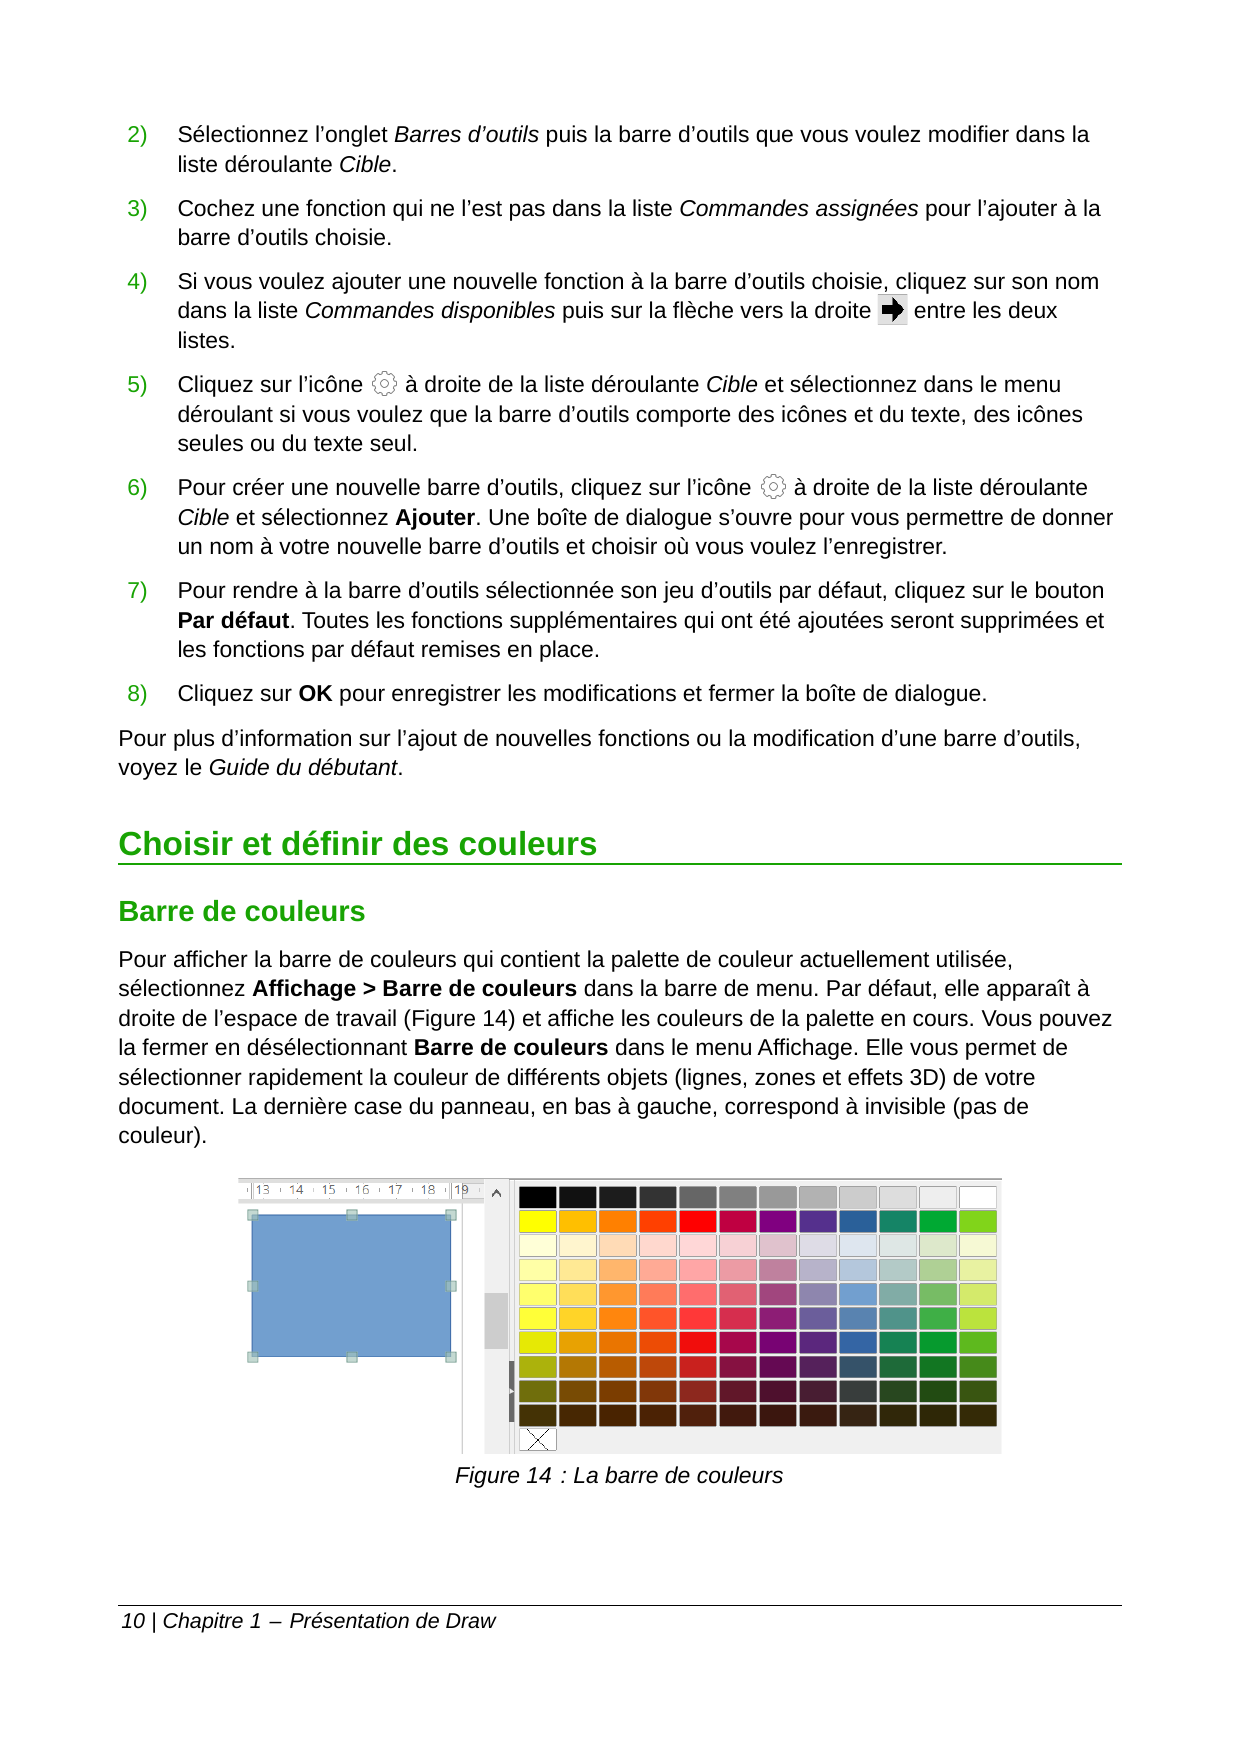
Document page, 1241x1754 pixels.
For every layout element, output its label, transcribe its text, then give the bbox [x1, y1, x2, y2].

text Pour plus d’information sur l’ajout de nouvelles fonctions ou la modification d’une barre d’outils, voyez le Guide du débutant. [118, 721, 1122, 780]
text Pour afficher la barre de couleurs qui contient la palette de couleur actuellement utilisée, sélectionnez Affichage > Barre de couleurs dans la barre de menu. Par défaut, elle apparaît à droite de l’espace de travail (Figure 14) et affiche les couleurs de la palette en cours. Vous pouvez la fermer en désélectionnant Barre de couleurs dans le menu Affichage. Elle vous permet de sélectionner rapidement la couleur de différents objets (lignes, zones et effets 3D) de votre document. La dernière case du panneau, en bas à gauche, correspond à invisible (pas de couleur). [118, 942, 1122, 1149]
list Pour créer une nouvelle barre d’outils, cliquez sur l’icône à droite de la liste déroulante Cible et sélectionnez Ajouter. Une boîte de dialogue s’ouvre pour vous permettre de donner un nom à votre nouvelle barre d’outils et choisir où vous voulez l’enregistrer. [148, 471, 1122, 560]
list Cochez une fonction qui ne l’est pas dans la liste Commandes assignées pour l’ajouter à la barre d’outils choisie. [148, 192, 1122, 251]
subtitle Choisir et définir des couleurs [118, 824, 1122, 863]
picture [369, 368, 399, 398]
picture [238, 1178, 1002, 1454]
text Figure 14 : La barre de couleurs [118, 1459, 1122, 1489]
list Cliquez sur l’icône à droite de la liste déroulante Cible et sélectionnez dans le menu déroulant si vous voulez que la barre d’outils comporte des icônes et du texte, des icônes seules ou du texte seul. [148, 368, 1122, 457]
list Cliquez sur OK pour enregistrer les modifications et fermer la boîte de dialogue. [148, 677, 1122, 707]
subtitle Barre de couleurs [118, 894, 1122, 928]
picture [877, 294, 908, 325]
list Sélectionnez l’onglet Barres d’outils puis la barre d’outils que vous voulez modifier dans la liste déroulante Cible. [148, 118, 1122, 177]
picture [758, 471, 788, 501]
list Si vous voulez ajouter une nouvelle fonction à la barre d’outils choisie, cliquez sur son nom dans la liste Commandes disponibles puis sur la flèche vers la droite entre les deux listes. [148, 265, 1122, 354]
list Pour rendre à la barre d’outils sélectionnée son jeu d’outils par défaut, cliquez sur le bouton Par défaut. Toutes les fonctions supplémentaires qui ont été ajoutées seront supprimées et les fonctions par défaut remises en place. [148, 574, 1122, 663]
